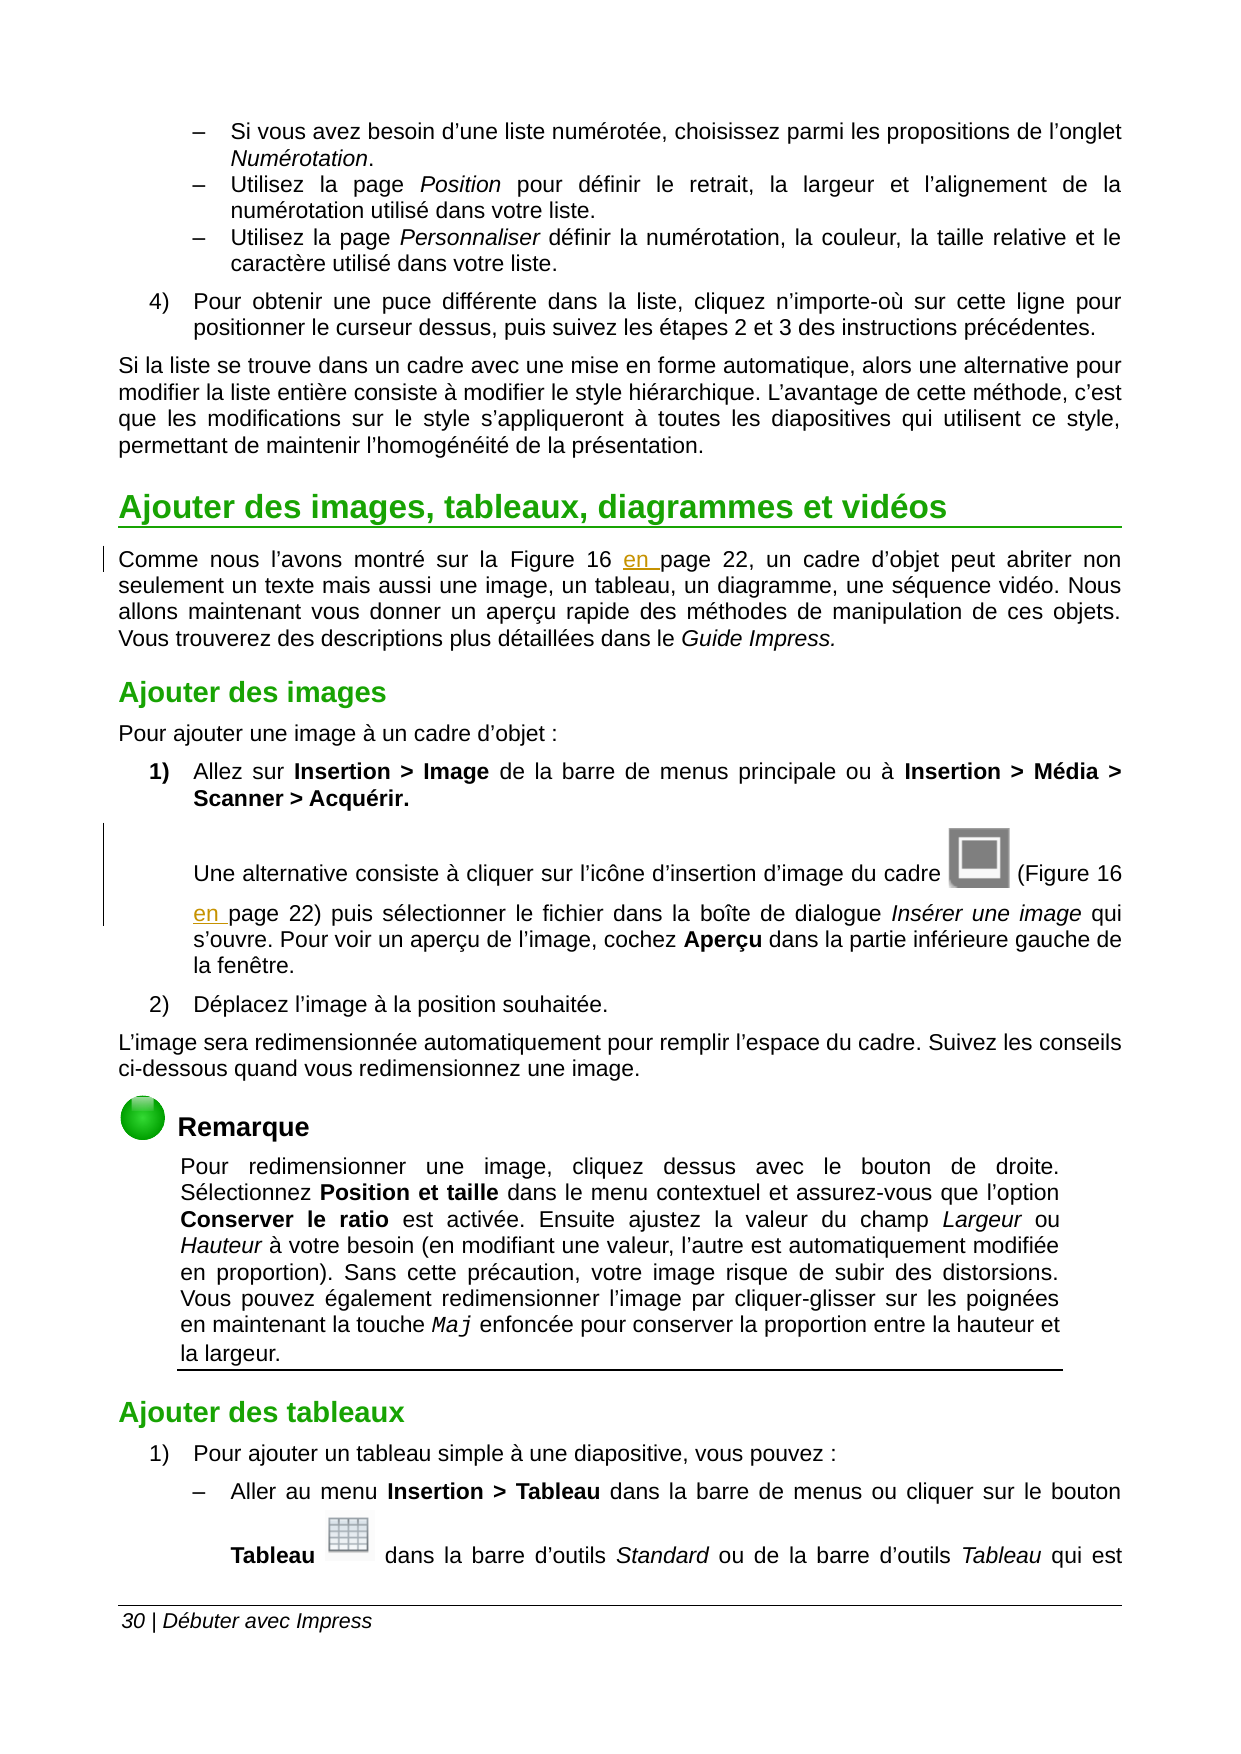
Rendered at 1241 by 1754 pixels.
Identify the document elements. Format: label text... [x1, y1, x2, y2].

picture [325, 1510, 375, 1561]
subtitle Ajouter des tableaux [118, 1394, 1122, 1428]
list Déplacez l’image à la position souhaitée. [169, 991, 1122, 1017]
text Si la liste se trouve dans un cadre avec une mise en forme automatique, alors une alternative pour modifier la liste entière consiste à modifier le style hiérarchique. L’avantage de cette méthode, c’est que les modifications sur le style s’appliqueront à toutes les diapositives qui utilisent ce style, permettant de maintenir l’homogénéité de la présentation. [118, 352, 1122, 458]
list Une alternative consiste à cliquer sur l’icône d’insertion d’image du cadre (Figure 16 en page 22) puis sélectionner le fichier dans la boîte de dialogue Insérer une image qui s’ouvre. Pour voir un aperçu de l’image, cochez Aperçu dans la partie inférieure gauche de la fenêtre. [165, 823, 1122, 979]
text Pour ajouter une image à un cadre d’objet : [118, 720, 1122, 746]
picture [948, 828, 1010, 888]
list Pour ajouter un tableau simple à une diapositive, vous pouvez : [169, 1440, 1122, 1466]
subtitle Remarque [118, 1093, 1122, 1142]
text Comme nous l’avons montré sur la Figure 16 en page 22, un cadre d’objet peut abriter non seulement un texte mais aussi une image, un tableau, un diagramme, une séquence vidéo. Nous allons maintenant vous donner un aperçu rapide des méthodes de manipulation de ces objets. Vous trouverez des descriptions plus détaillées dans le Guide Impress. [118, 546, 1122, 651]
text L’image sera redimensionnée automatiquement pour remplir l’espace du cadre. Suivez les conseils ci-dessous quand vous redimensionnez une image. [118, 1029, 1122, 1081]
text Pour redimensionner une image, cliquez dessus avec le bouton de droite. Sélectionnez Position et taille dans le menu contextuel et assurez-vous que l’option Conserver le ratio est activée. Ensuite ajustez la valeur du champ Largeur ou Hauteur à votre besoin (en modifiant une valeur, l’autre est automatiquement modifiée en proportion). Sans cette précaution, votre image risque de subir des distorsions. Vous pouvez également redimensionner l’image par cliquer-glisser sur les poignées en maintenant la touche Maj enfoncée pour conserver la proportion entre la hauteur et la largeur. [177, 1150, 1063, 1369]
list Pour obtenir une puce différente dans la liste, cliquez n’importe-où sur cette ligne pour positionner le curseur dessus, puis suivez les étapes 2 et 3 des instructions précédentes. [169, 288, 1122, 341]
list Utilisez la page Position pour définir le retrait, la largeur et l’alignement de la numérotation utilisé dans votre liste. [192, 171, 1122, 223]
list Aller au menu Insertion > Tableau dans la barre de menus ou cliquer sur le bouton Tableau dans la barre d’outils Standard ou de la barre d’outils Tableau qui est [192, 1478, 1122, 1572]
list Si vous avez besoin d’une liste numérotée, choisissez parmi les propositions de l’onglet Numérotation. [192, 118, 1122, 171]
subtitle Ajouter des images [118, 675, 1122, 708]
list Utilisez la page Personnaliser définir la numérotation, la couleur, la taille relative et le caractère utilisé dans votre liste. [192, 223, 1122, 276]
subtitle Ajouter des images, tableaux, diagrammes et vidéos [118, 487, 1122, 526]
list Allez sur Insertion > Image de la barre de menus principale ou à Insertion > Média > Scanner > Acquérir. [169, 758, 1122, 811]
